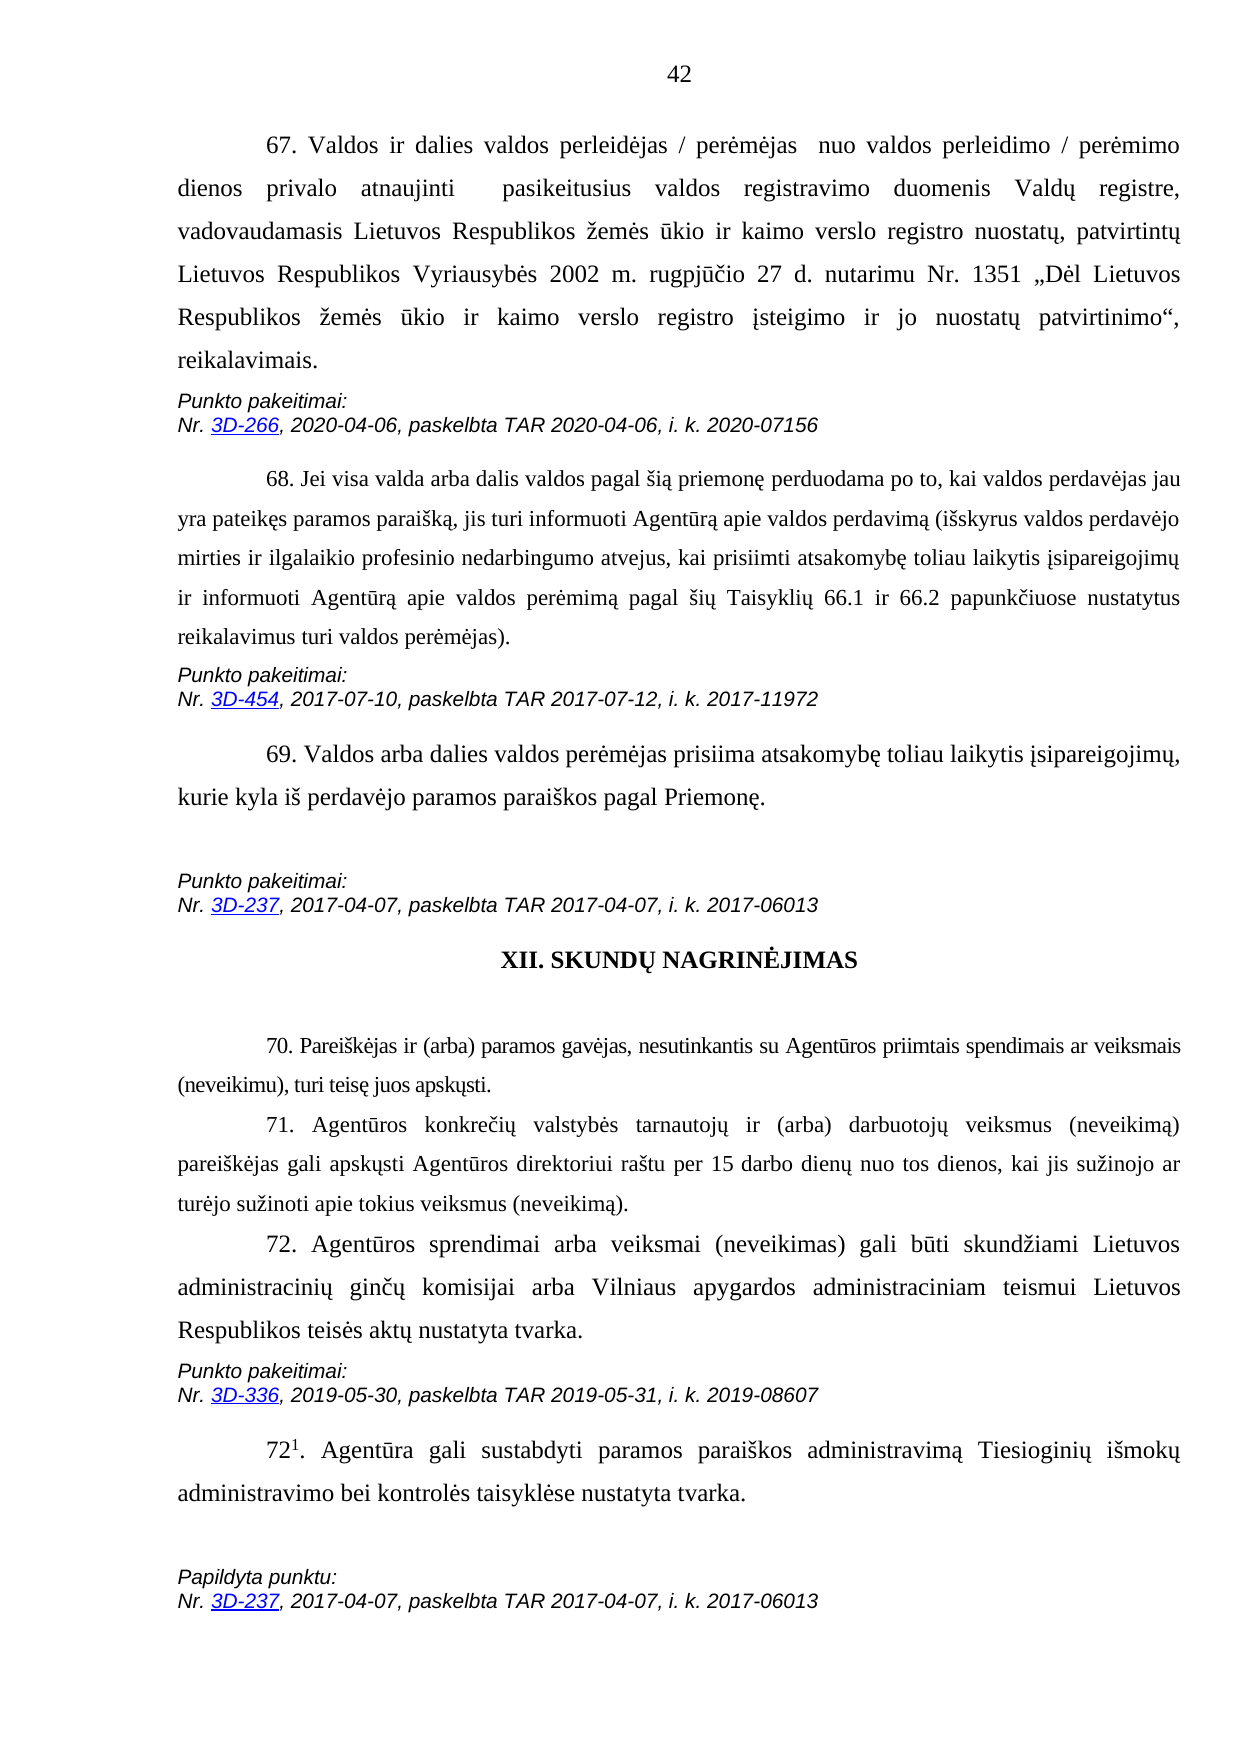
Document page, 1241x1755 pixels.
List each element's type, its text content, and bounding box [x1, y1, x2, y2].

text Papildyta punktu: [177, 1564, 1181, 1588]
text XII. Skundų nagrinėjimas [177, 945, 1181, 974]
text 71. Agentūros konkrečių valstybės tarnautojų ir (arba) darbuotojų veiksmus (neveikimą) pareiškėjas gali apskųsti Agentūros direktoriui raštu per 15 darbo dienų nuo tos dienos, kai jis sužinojo ar turėjo sužinoti apie tokius veiksmus (neveikimą). [177, 1111, 1181, 1216]
text Nr. 3D-266, 2020-04-06, paskelbta TAR 2020-04-06, i. k. 2020-07156 [177, 413, 1181, 437]
text 67. Valdos ir dalies valdos perleidėjas / perėmėjas nuo valdos perleidimo / perėmimo dienos privalo atnaujinti pasikeitusius valdos registravimo duomenis Valdų registre, vadovaudamasis Lietuvos Respublikos žemės ūkio ir kaimo verslo registro nuostatų, patvirtintų Lietuvos Respublikos Vyriausybės 2002 m. rugpjūčio 27 d. nutarimu Nr. 1351 „Dėl Lietuvos Respublikos žemės ūkio ir kaimo verslo registro įsteigimo ir jo nuostatų patvirtinimo“, reikalavimais. [177, 130, 1181, 374]
text 72. Agentūros sprendimai arba veiksmai (neveikimas) gali būti skundžiami Lietuvos administracinių ginčų komisijai arba Vilniaus apygardos administraciniam teismui Lietuvos Respublikos teisės aktų nustatyta tvarka. [177, 1229, 1181, 1344]
text Punkto pakeitimai: [177, 869, 1181, 893]
text 68. Jei visa valda arba dalis valdos pagal šią priemonę perduodama po to, kai valdos perdavėjas jau yra pateikęs paramos paraišką, jis turi informuoti Agentūrą apie valdos perdavimą (išskyrus valdos perdavėjo mirties ir ilgalaikio profesinio nedarbingumo atvejus, kai prisiimti atsakomybę toliau laikytis įsipareigojimų ir informuoti Agentūrą apie valdos perėmimą pagal šių Taisyklių 66.1 ir 66.2 papunkčiuose nustatytus reikalavimus turi valdos perėmėjas). [177, 465, 1181, 649]
text Nr. 3D-237, 2017-04-07, paskelbta TAR 2017-04-07, i. k. 2017-06013 [177, 1588, 1181, 1612]
text Nr. 3D-237, 2017-04-07, paskelbta TAR 2017-04-07, i. k. 2017-06013 [177, 893, 1181, 917]
text Nr. 3D-454, 2017-07-10, paskelbta TAR 2017-07-12, i. k. 2017-11972 [177, 687, 1181, 711]
text 721. Agentūra gali sustabdyti paramos paraiškos administravimą Tiesioginių išmokų administravimo bei kontrolės taisyklėse nustatyta tvarka. [177, 1435, 1181, 1507]
text Punkto pakeitimai: [177, 663, 1181, 687]
text Nr. 3D-336, 2019-05-30, paskelbta TAR 2019-05-31, i. k. 2019-08607 [177, 1382, 1181, 1406]
text 69. Valdos arba dalies valdos perėmėjas prisiima atsakomybę toliau laikytis įsipareigojimų, kurie kyla iš perdavėjo paramos paraiškos pagal Priemonę. [177, 739, 1181, 811]
text Punkto pakeitimai: [177, 1358, 1181, 1382]
text Punkto pakeitimai: [177, 389, 1181, 413]
text 70. Pareiškėjas ir (arba) paramos gavėjas, nesutinkantis su Agentūros priimtais spendimais ar veiksmais (neveikimu), turi teisę juos apskųsti. [177, 1032, 1181, 1097]
